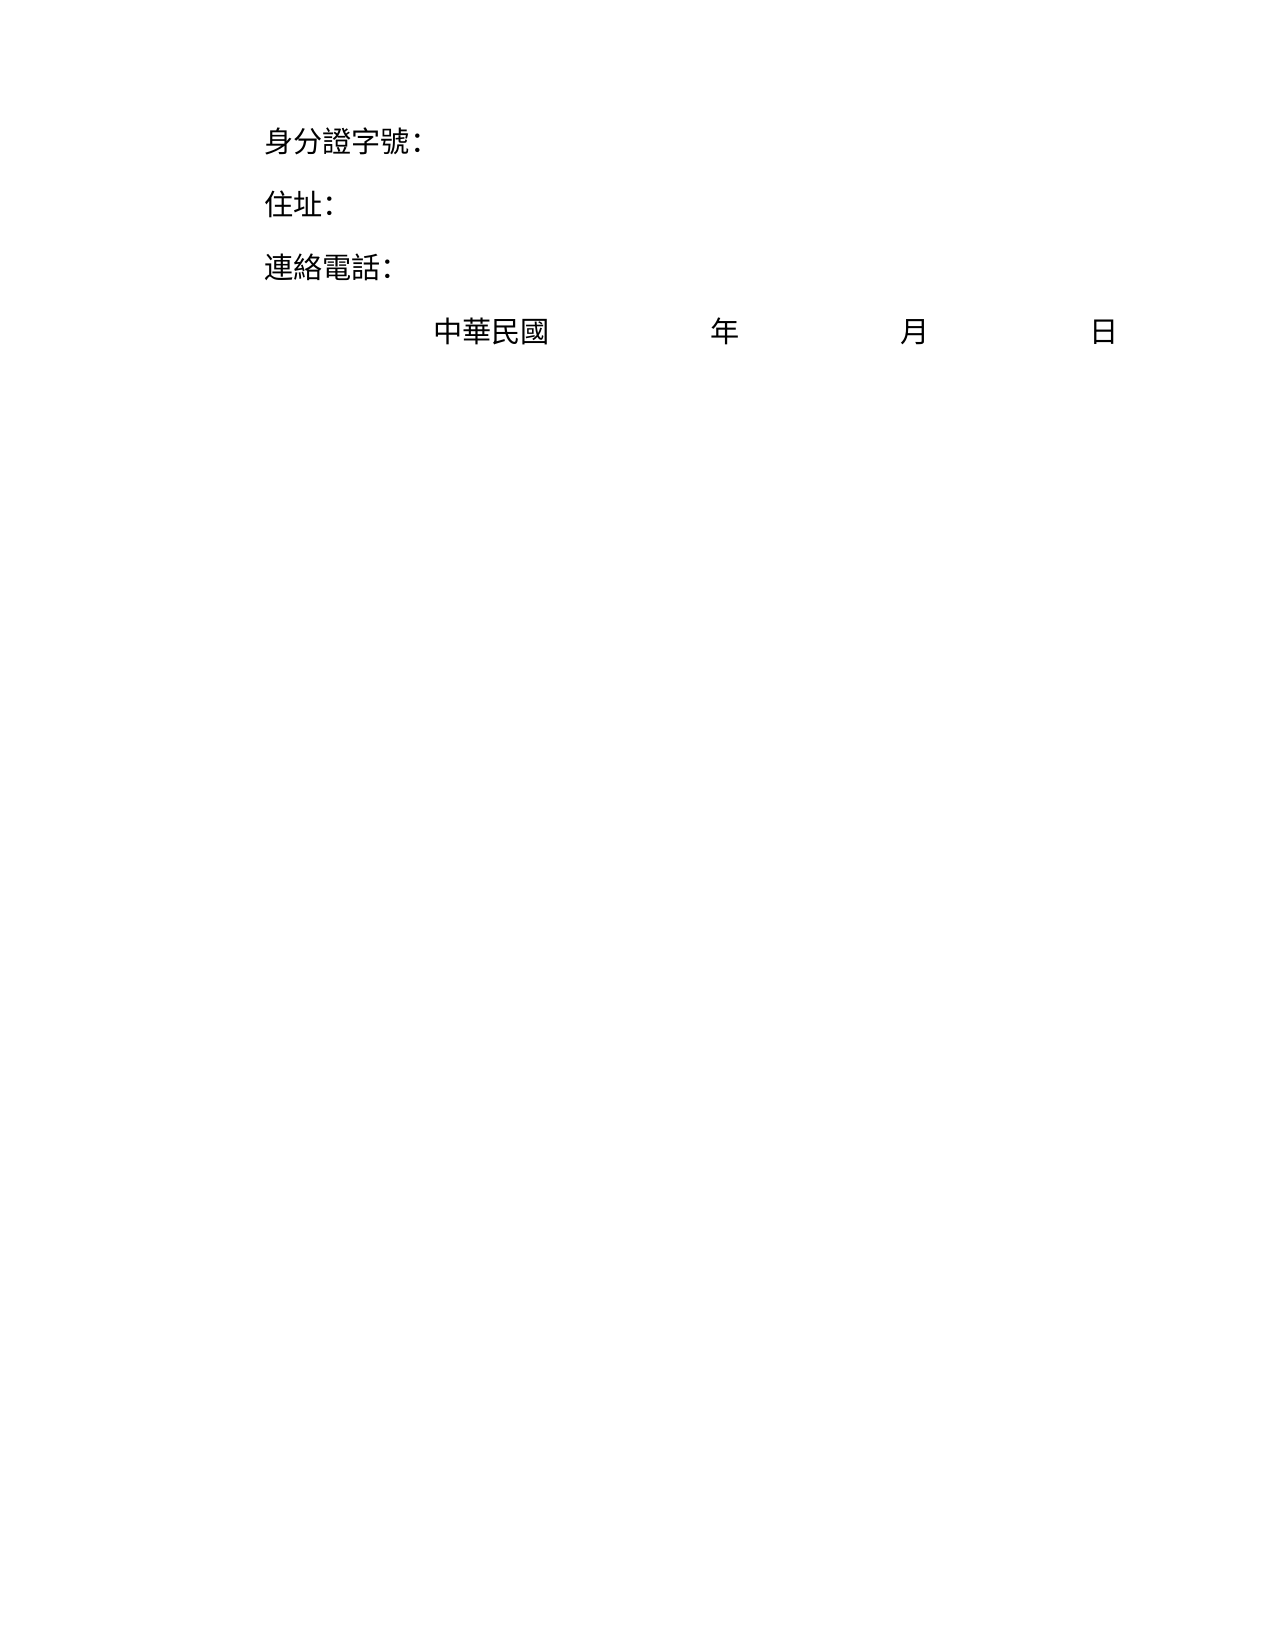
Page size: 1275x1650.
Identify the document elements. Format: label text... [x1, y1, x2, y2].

text 身分證字號： [118, 118, 1157, 160]
text 住址： [118, 182, 1157, 224]
text 連絡電話： [118, 245, 1157, 287]
text 中華民國 年 月 日 [118, 308, 1157, 351]
